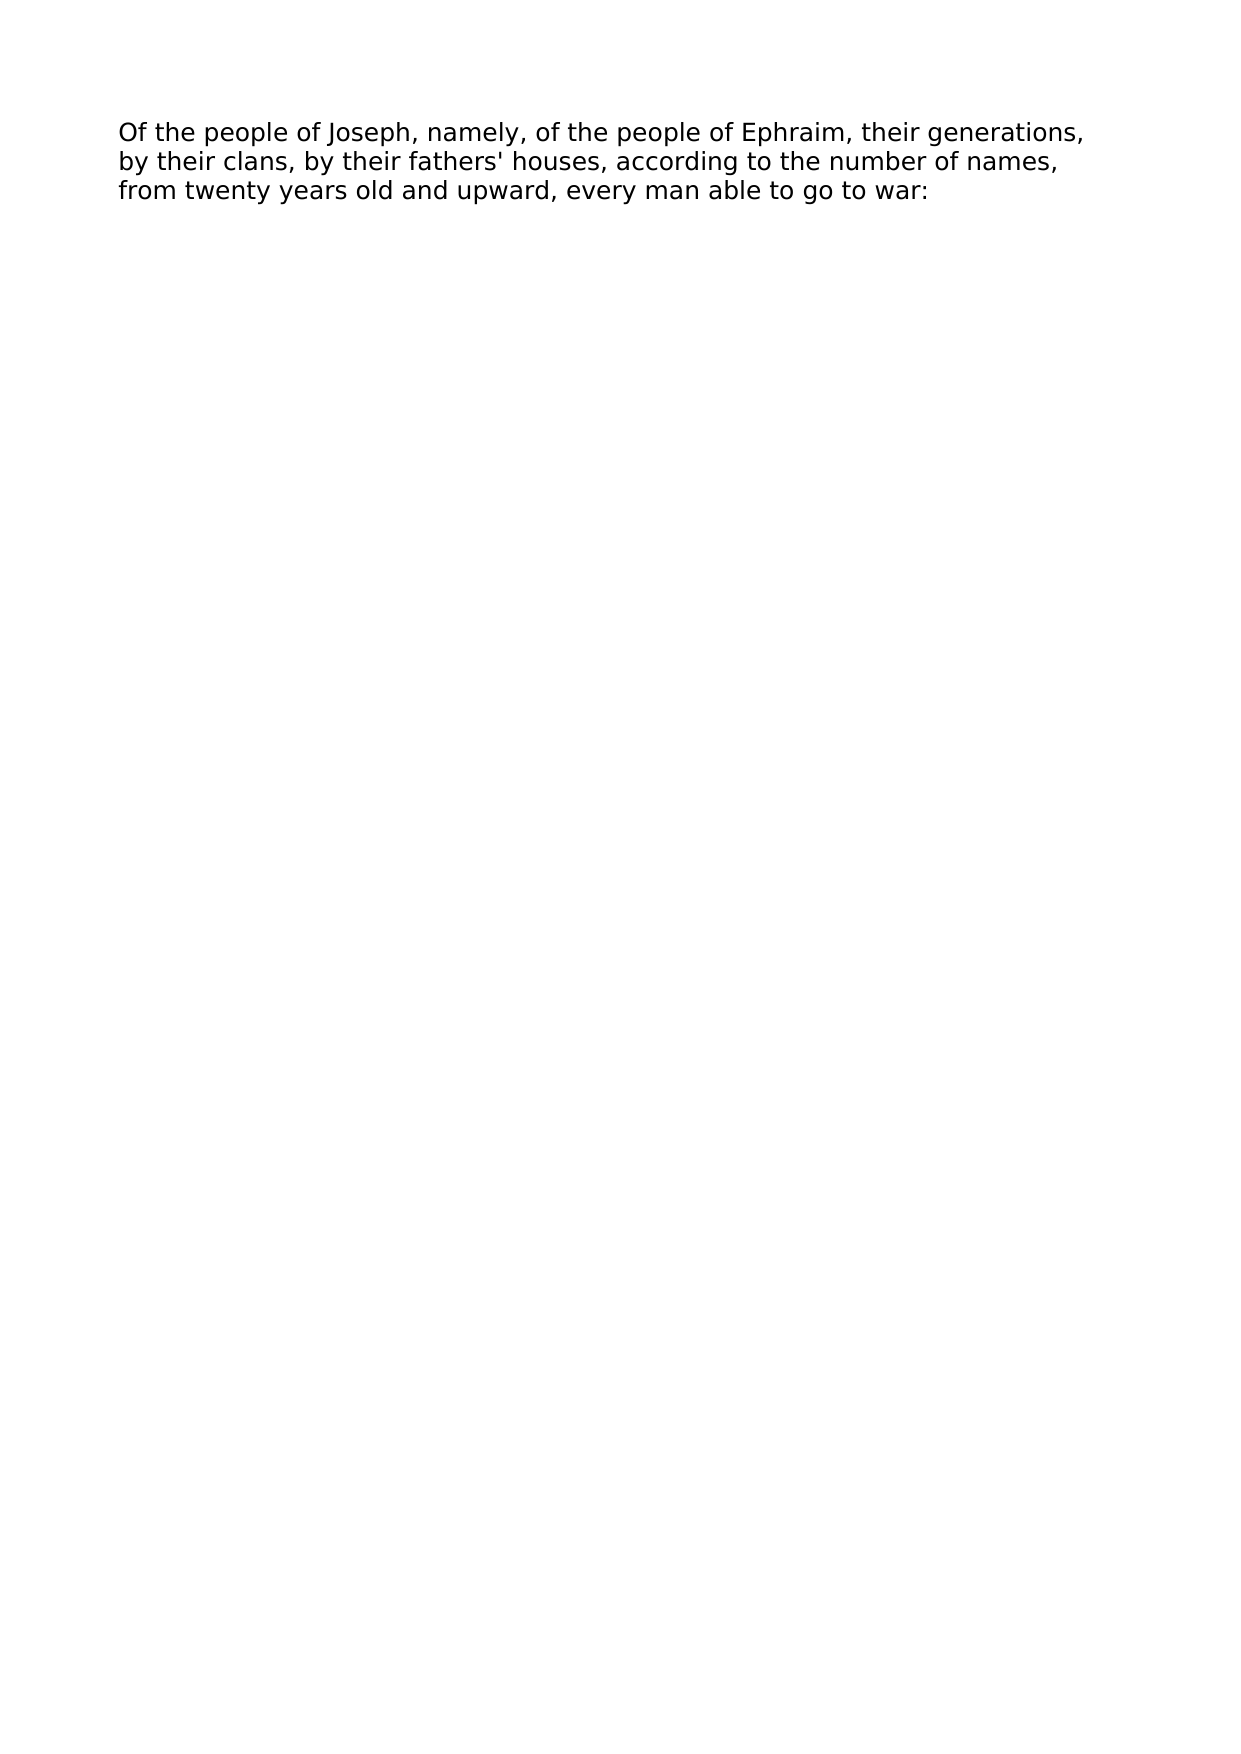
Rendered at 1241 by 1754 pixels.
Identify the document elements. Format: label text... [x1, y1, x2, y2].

text Of the people of Joseph, namely, of the people of Ephraim, their generations, by their clans, by their fathers' houses, according to the number of names, from twenty years old and upward, every man able to go to war: [118, 118, 1122, 206]
